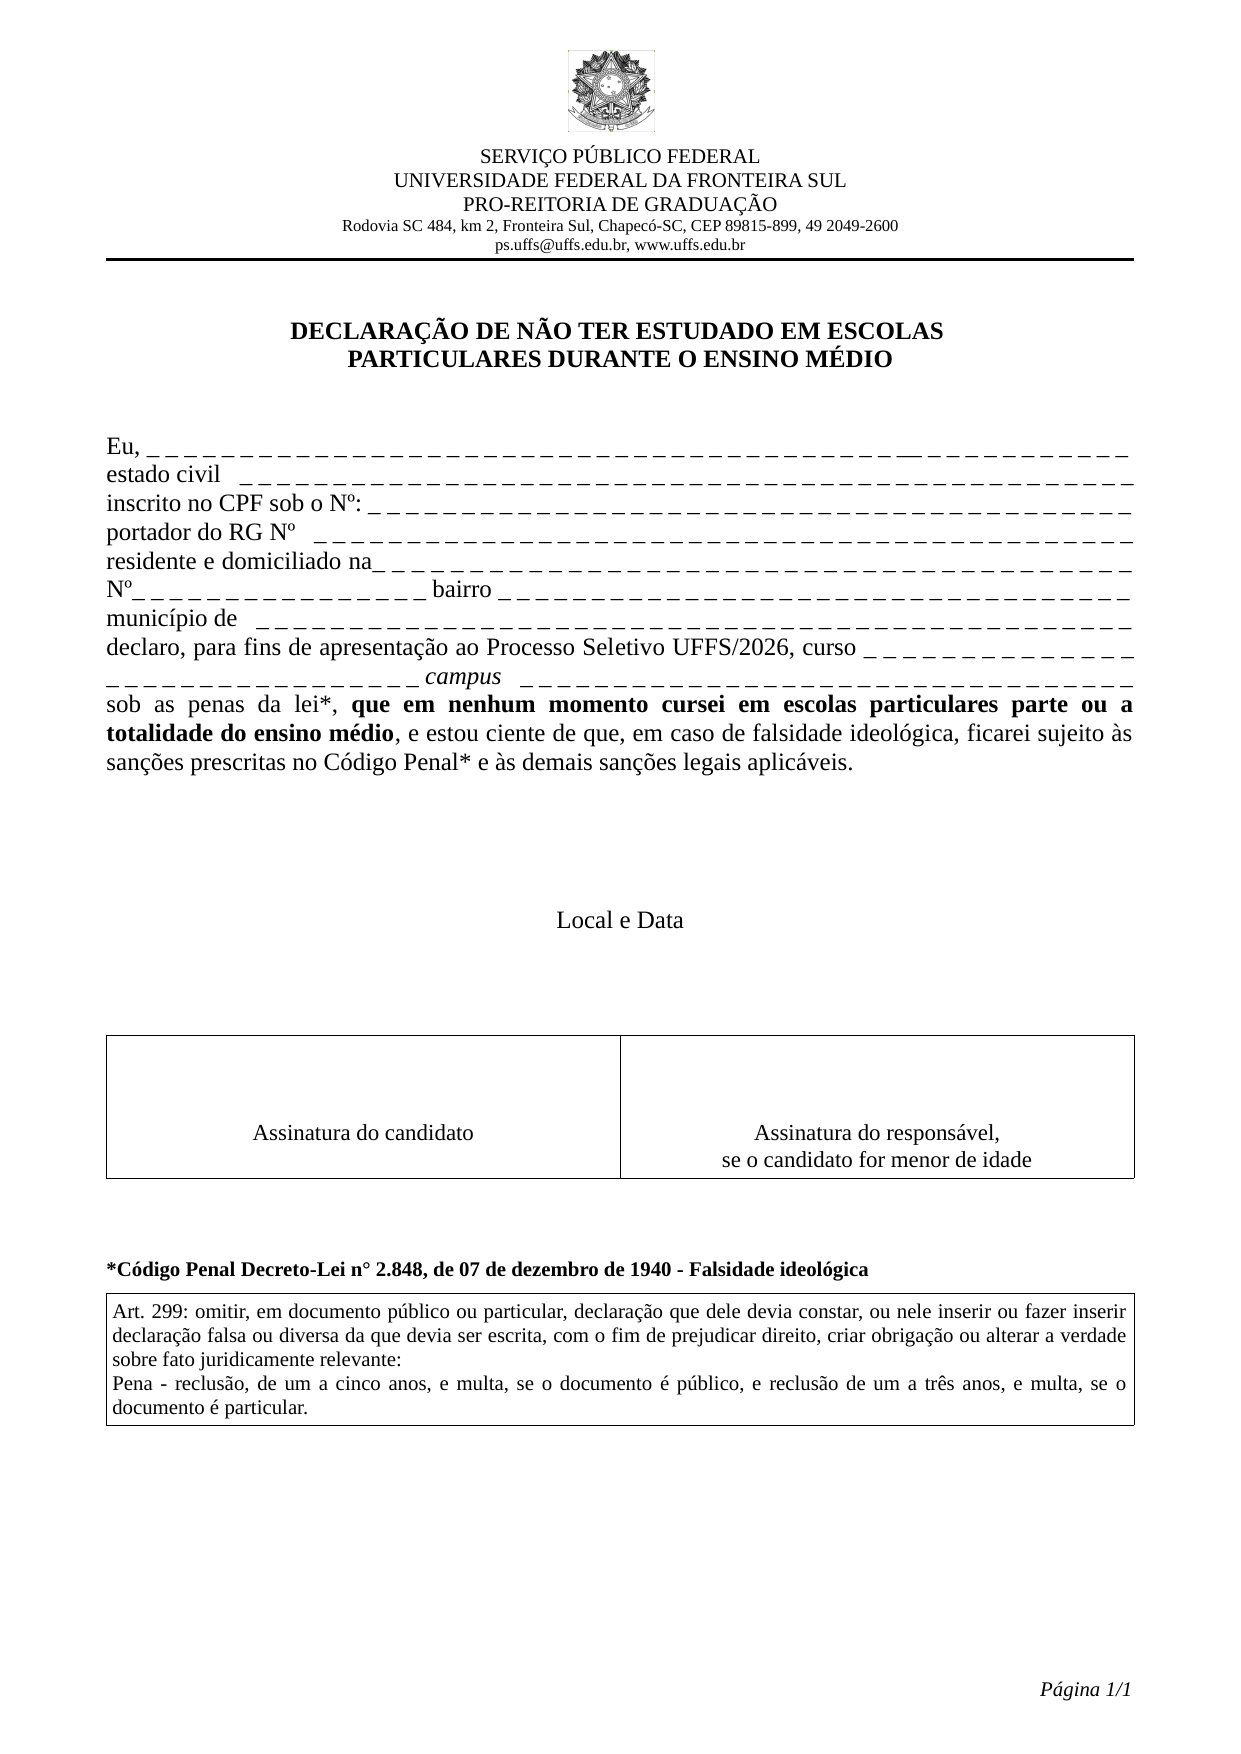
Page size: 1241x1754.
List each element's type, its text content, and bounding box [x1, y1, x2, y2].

table_header Art. 299: omitir, em documento público ou particular, declaração que dele devia constar, ou nele inserir ou fazer inserir declaração falsa ou diversa da que devia ser escrita, com o fim de prejudicar direito, criar obrigação ou alterar a verdade sobre fato juridicamente relevante: Pena - reclusão, de um a cinco anos, e multa, se o documento é público, e reclusão de um a três anos, e multa, se o documento é particular. [107, 1294, 1134, 1425]
text Eu, _ _ _ _ _ _ _ _ _ _ _ _ _ _ _ _ _ _ _ _ _ _ _ _ _ _ _ _ _ _ _ _ _ _ _ _ _ _ _ _ __ _ _ _ _ _ _ _ _ _ _ _ [106, 431, 1134, 459]
text residente e domiciliado na_ _ _ _ _ _ _ _ _ _ _ _ _ _ _ _ _ _ _ _ _ _ _ _ _ _ _ _ _ _ _ _ _ _ _ _ _ _ _ Nº_ _ _ _ _ _ _ _ _ _ _ _ _ _ _ _ bairro _ _ _ _ _ _ _ _ _ _ _ _ _ _ _ _ _ _ _ _ _ _ _ _ _ _ _ _ _ _ _ _ _ _ [106, 546, 1134, 603]
text ps.uffs@uffs.edu.br, www.uffs.edu.br [106, 235, 1134, 258]
text município de _ _ _ _ _ _ _ _ _ _ _ _ _ _ _ _ _ _ _ _ _ _ _ _ _ _ _ _ _ _ _ _ _ _ _ _ _ _ _ _ _ _ _ _ _ _ _ [106, 603, 1134, 632]
text Local e Data [106, 905, 1134, 934]
text sob as penas da lei*, que em nenhum momento cursei em escolas particulares parte ou a totalidade do ensino médio, e estou ciente de que, em caso de falsidade ideológica, ficarei sujeito às sanções prescritas no Código Penal* e às demais sanções legais aplicáveis. [106, 689, 1134, 776]
text portador do RG Nº _ _ _ _ _ _ _ _ _ _ _ _ _ _ _ _ _ _ _ _ _ _ _ _ _ _ _ _ _ _ _ _ _ _ _ _ _ _ _ _ _ _ _ _ [106, 517, 1134, 546]
table_header Assinatura do responsável, se o candidato for menor de idade [621, 1036, 1134, 1178]
picture [568, 50, 655, 132]
text Rodovia SC 484, km 2, Fronteira Sul, Chapecó-SC, CEP 89815-899, 49 2049-2600 [106, 216, 1134, 235]
text inscrito no CPF sob o Nº: _ _ _ _ _ _ _ _ _ _ _ _ _ _ _ _ _ _ _ _ _ _ _ _ _ _ _ _ _ _ _ _ _ _ _ _ _ _ _ _ _ [106, 488, 1134, 517]
text PARTICULARES DURANTE O ENSINO MÉDIO [106, 344, 1134, 373]
text *Código Penal Decreto-Lei n° 2.848, de 07 de dezembro de 1940 - Falsidade ideológica [106, 1257, 1134, 1281]
text SERVIÇO PÚBLICO FEDERAL [106, 143, 1134, 168]
text estado civil _ _ _ _ _ _ _ _ _ _ _ _ _ _ _ _ _ _ _ _ _ _ _ _ _ _ _ _ _ _ _ _ _ _ _ _ _ _ _ _ _ _ _ _ _ _ _ _ [106, 459, 1134, 488]
table_header Assinatura do candidato [107, 1036, 620, 1178]
text declaro, para fins de apresentação ao Processo Seletivo UFFS/2026, curso _ _ _ _ _ _ _ _ _ _ _ _ _ _ _ _ _ _ _ _ _ _ _ _ _ _ _ _ _ _ _ campus _ _ _ _ _ _ _ _ _ _ _ _ _ _ _ _ _ _ _ _ _ _ _ _ _ _ _ _ _ _ _ _ _ [106, 632, 1134, 689]
text DECLARAÇÃO DE NÃO TER ESTUDADO EM ESCOLAS [106, 316, 1134, 344]
text PRO-REITORIA DE GRADUAÇÃO [106, 192, 1134, 216]
text UNIVERSIDADE FEDERAL DA FRONTEIRA SUL [106, 168, 1134, 192]
